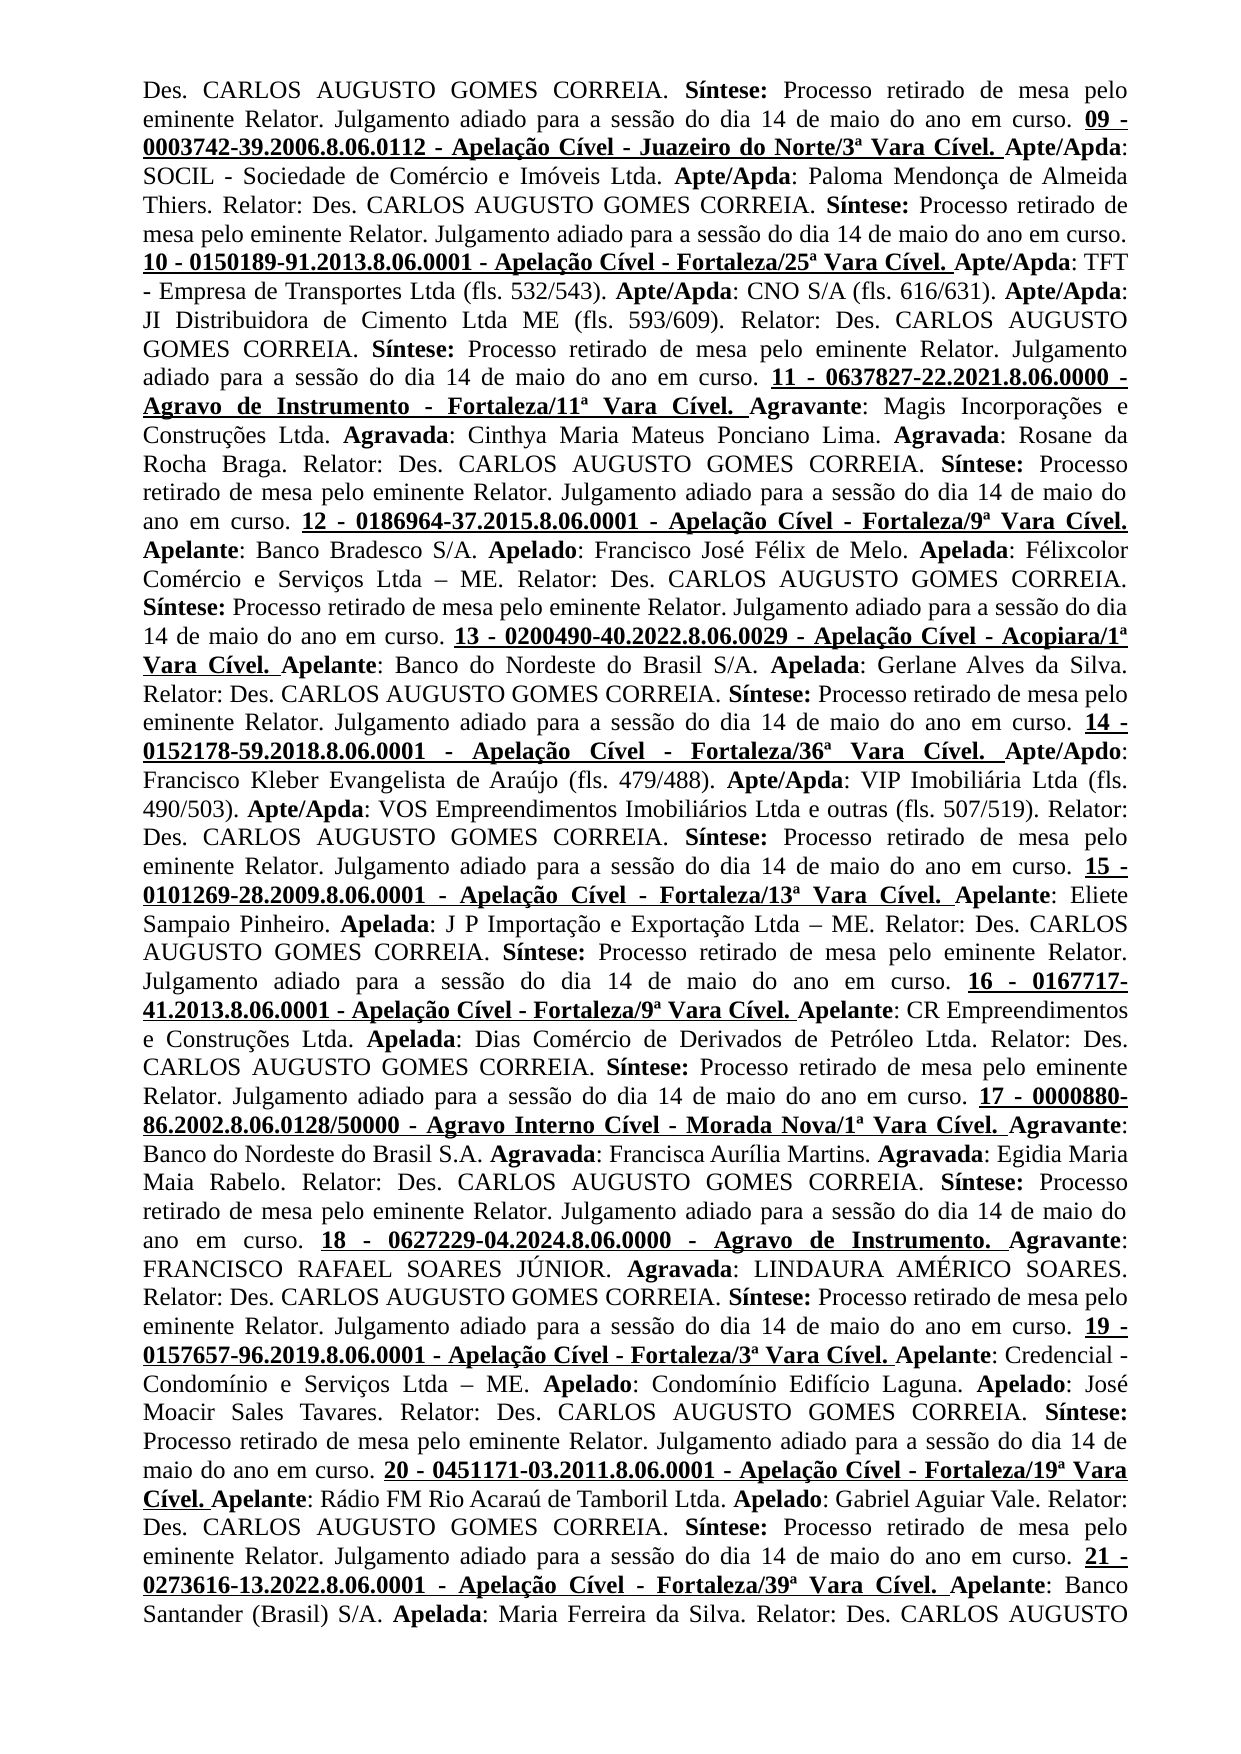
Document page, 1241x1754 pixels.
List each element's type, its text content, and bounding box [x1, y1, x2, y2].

text Des. CARLOS AUGUSTO GOMES CORREIA. Síntese: Processo retirado de mesa pelo eminente Relator. Julgamento adiado para a sessão do dia 14 de maio do ano em curso. 09 - 0003742-39.2006.8.06.0112 - Apelação Cível - Juazeiro do Norte/3ª Vara Cível. Apte/Apda: SOCIL - Sociedade de Comércio e Imóveis Ltda. Apte/Apda: Paloma Mendonça de Almeida Thiers. Relator: Des. CARLOS AUGUSTO GOMES CORREIA. Síntese: Processo retirado de mesa pelo eminente Relator. Julgamento adiado para a sessão do dia 14 de maio do ano em curso. 10 - 0150189-91.2013.8.06.0001 - Apelação Cível - Fortaleza/25ª Vara Cível. Apte/Apda: TFT - Empresa de Transportes Ltda (fls. 532/543). Apte/Apda: CNO S/A (fls. 616/631). Apte/Apda: JI Distribuidora de Cimento Ltda ME (fls. 593/609). Relator: Des. CARLOS AUGUSTO GOMES CORREIA. Síntese: Processo retirado de mesa pelo eminente Relator. Julgamento adiado para a sessão do dia 14 de maio do ano em curso. 11 - 0637827-22.2021.8.06.0000 - Agravo de Instrumento - Fortaleza/11ª Vara Cível. Agravante: Magis Incorporações e Construções Ltda. Agravada: Cinthya Maria Mateus Ponciano Lima. Agravada: Rosane da Rocha Braga. Relator: Des. CARLOS AUGUSTO GOMES CORREIA. Síntese: Processo retirado de mesa pelo eminente Relator. Julgamento adiado para a sessão do dia 14 de maio do ano em curso. 12 - 0186964-37.2015.8.06.0001 - Apelação Cível - Fortaleza/9ª Vara Cível. Apelante: Banco Bradesco S/A. Apelado: Francisco José Félix de Melo. Apelada: Félixcolor Comércio e Serviços Ltda – ME. Relator: Des. CARLOS AUGUSTO GOMES CORREIA. Síntese: Processo retirado de mesa pelo eminente Relator. Julgamento adiado para a sessão do dia 14 de maio do ano em curso. 13 - 0200490-40.2022.8.06.0029 - Apelação Cível - Acopiara/1ª Vara Cível. Apelante: Banco do Nordeste do Brasil S/A. Apelada: Gerlane Alves da Silva. Relator: Des. CARLOS AUGUSTO GOMES CORREIA. Síntese: Processo retirado de mesa pelo eminente Relator. Julgamento adiado para a sessão do dia 14 de maio do ano em curso. 14 - 0152178-59.2018.8.06.0001 - Apelação Cível - Fortaleza/36ª Vara Cível. Apte/Apdo: Francisco Kleber Evangelista de Araújo (fls. 479/488). Apte/Apda: VIP Imobiliária Ltda (fls. 490/503). Apte/Apda: VOS Empreendimentos Imobiliários Ltda e outras (fls. 507/519). Relator: Des. CARLOS AUGUSTO GOMES CORREIA. Síntese: Processo retirado de mesa pelo eminente Relator. Julgamento adiado para a sessão do dia 14 de maio do ano em curso. 15 - 0101269-28.2009.8.06.0001 - Apelação Cível - Fortaleza/13ª Vara Cível. Apelante: Eliete Sampaio Pinheiro. Apelada: J P Importação e Exportação Ltda – ME. Relator: Des. CARLOS AUGUSTO GOMES CORREIA. Síntese: Processo retirado de mesa pelo eminente Relator. Julgamento adiado para a sessão do dia 14 de maio do ano em curso. 16 - 0167717-41.2013.8.06.0001 - Apelação Cível - Fortaleza/9ª Vara Cível. Apelante: CR Empreendimentos e Construções Ltda. Apelada: Dias Comércio de Derivados de Petróleo Ltda. Relator: Des. CARLOS AUGUSTO GOMES CORREIA. Síntese: Processo retirado de mesa pelo eminente Relator. Julgamento adiado para a sessão do dia 14 de maio do ano em curso. 17 - 0000880-86.2002.8.06.0128/50000 - Agravo Interno Cível - Morada Nova/1ª Vara Cível. Agravante: Banco do Nordeste do Brasil S.A. Agravada: Francisca Aurília Martins. Agravada: Egidia Maria Maia Rabelo. Relator: Des. CARLOS AUGUSTO GOMES CORREIA. Síntese: Processo retirado de mesa pelo eminente Relator. Julgamento adiado para a sessão do dia 14 de maio do ano em curso. 18 - 0627229-04.2024.8.06.0000 - Agravo de Instrumento. Agravante: FRANCISCO RAFAEL SOARES JÚNIOR. Agravada: LINDAURA AMÉRICO SOARES. Relator: Des. CARLOS AUGUSTO GOMES CORREIA. Síntese: Processo retirado de mesa pelo eminente Relator. Julgamento adiado para a sessão do dia 14 de maio do ano em curso. 19 - 0157657-96.2019.8.06.0001 - Apelação Cível - Fortaleza/3ª Vara Cível. Apelante: Credencial - Condomínio e Serviços Ltda – ME. Apelado: Condomínio Edifício Laguna. Apelado: José Moacir Sales Tavares. Relator: Des. CARLOS AUGUSTO GOMES CORREIA. Síntese: Processo retirado de mesa pelo eminente Relator. Julgamento adiado para a sessão do dia 14 de maio do ano em curso. 20 - 0451171-03.2011.8.06.0001 - Apelação Cível - Fortaleza/19ª Vara Cível. Apelante: Rádio FM Rio Acaraú de Tamboril Ltda. Apelado: Gabriel Aguiar Vale. Relator: Des. CARLOS AUGUSTO GOMES CORREIA. Síntese: Processo retirado de mesa pelo eminente Relator. Julgamento adiado para a sessão do dia 14 de maio do ano em curso. 21 - 0273616-13.2022.8.06.0001 - Apelação Cível - Fortaleza/39ª Vara Cível. Apelante: Banco Santander (Brasil) S/A. Apelada: Maria Ferreira da Silva. Relator: Des. CARLOS AUGUSTO [143, 75, 1128, 1627]
